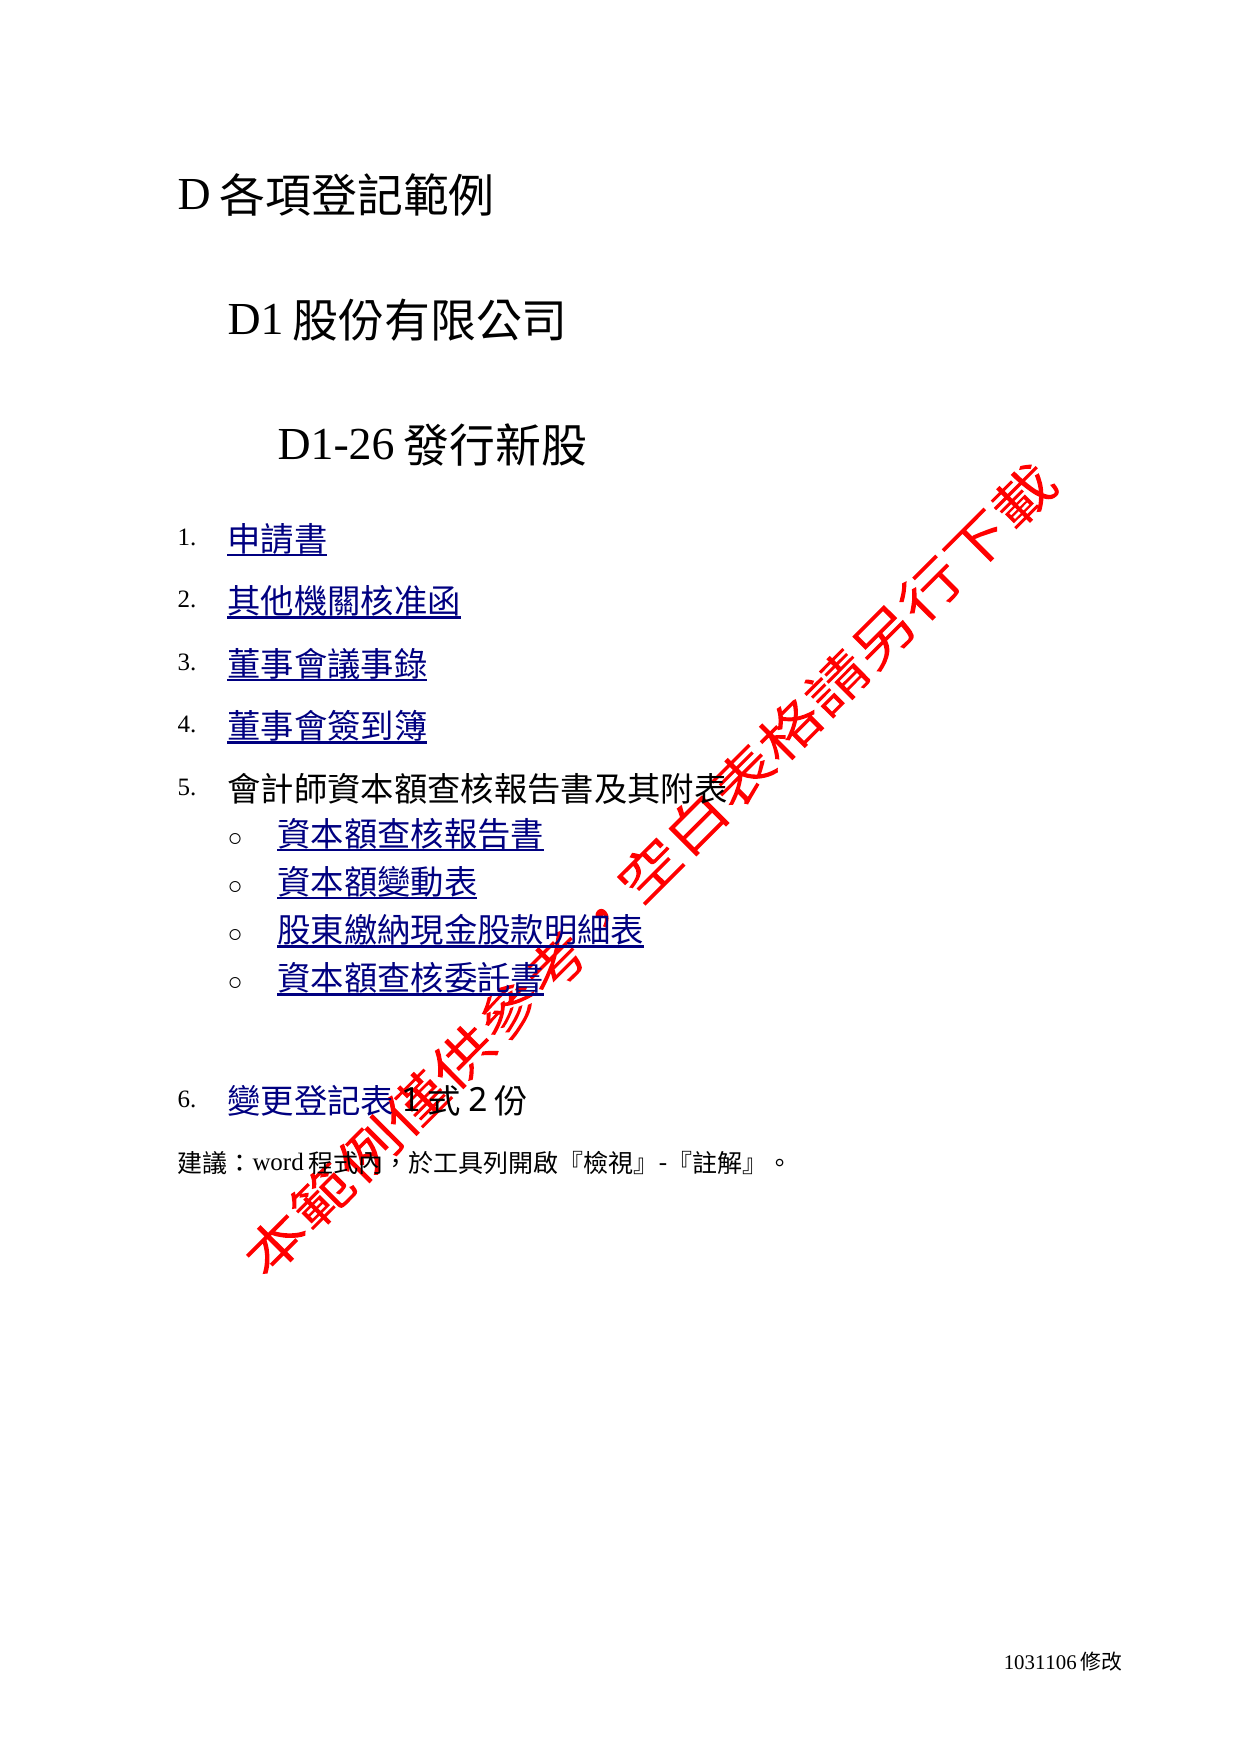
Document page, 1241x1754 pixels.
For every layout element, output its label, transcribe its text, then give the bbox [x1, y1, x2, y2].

list 董事會議事錄 [177, 620, 1122, 682]
list 資本額查核委託書 [528, 952, 1122, 1000]
list 資本額變動表 [227, 856, 668, 904]
list 會計師資本額查核報告書及其附表 [713, 774, 737, 794]
list 其他機關核准函 [177, 557, 1122, 620]
list 申請書 [177, 495, 1122, 557]
text D1-26發行新股 [227, 370, 1122, 495]
list 會計師資本額查核報告書及其附表 [705, 745, 1122, 807]
text D1股份有限公司 [177, 245, 1122, 370]
list [676, 807, 708, 835]
list 股東繳納現金股款明細表 [227, 904, 1122, 952]
list 變更登記表1式2份 [177, 1057, 1122, 1120]
text D各項登記範例 [177, 120, 1122, 245]
list 資本額查核報告書 [227, 807, 694, 856]
list 董事會簽到簿 [177, 682, 1122, 745]
list [687, 814, 719, 846]
list 資本額查核委託書 [227, 952, 550, 1000]
text 建議：word程式內，於工具列開啟『檢視』-『註解』。 [177, 1120, 1122, 1182]
list [649, 856, 1122, 904]
list [698, 807, 1122, 856]
list 會計師資本額查核報告書及其附表 [177, 745, 746, 807]
